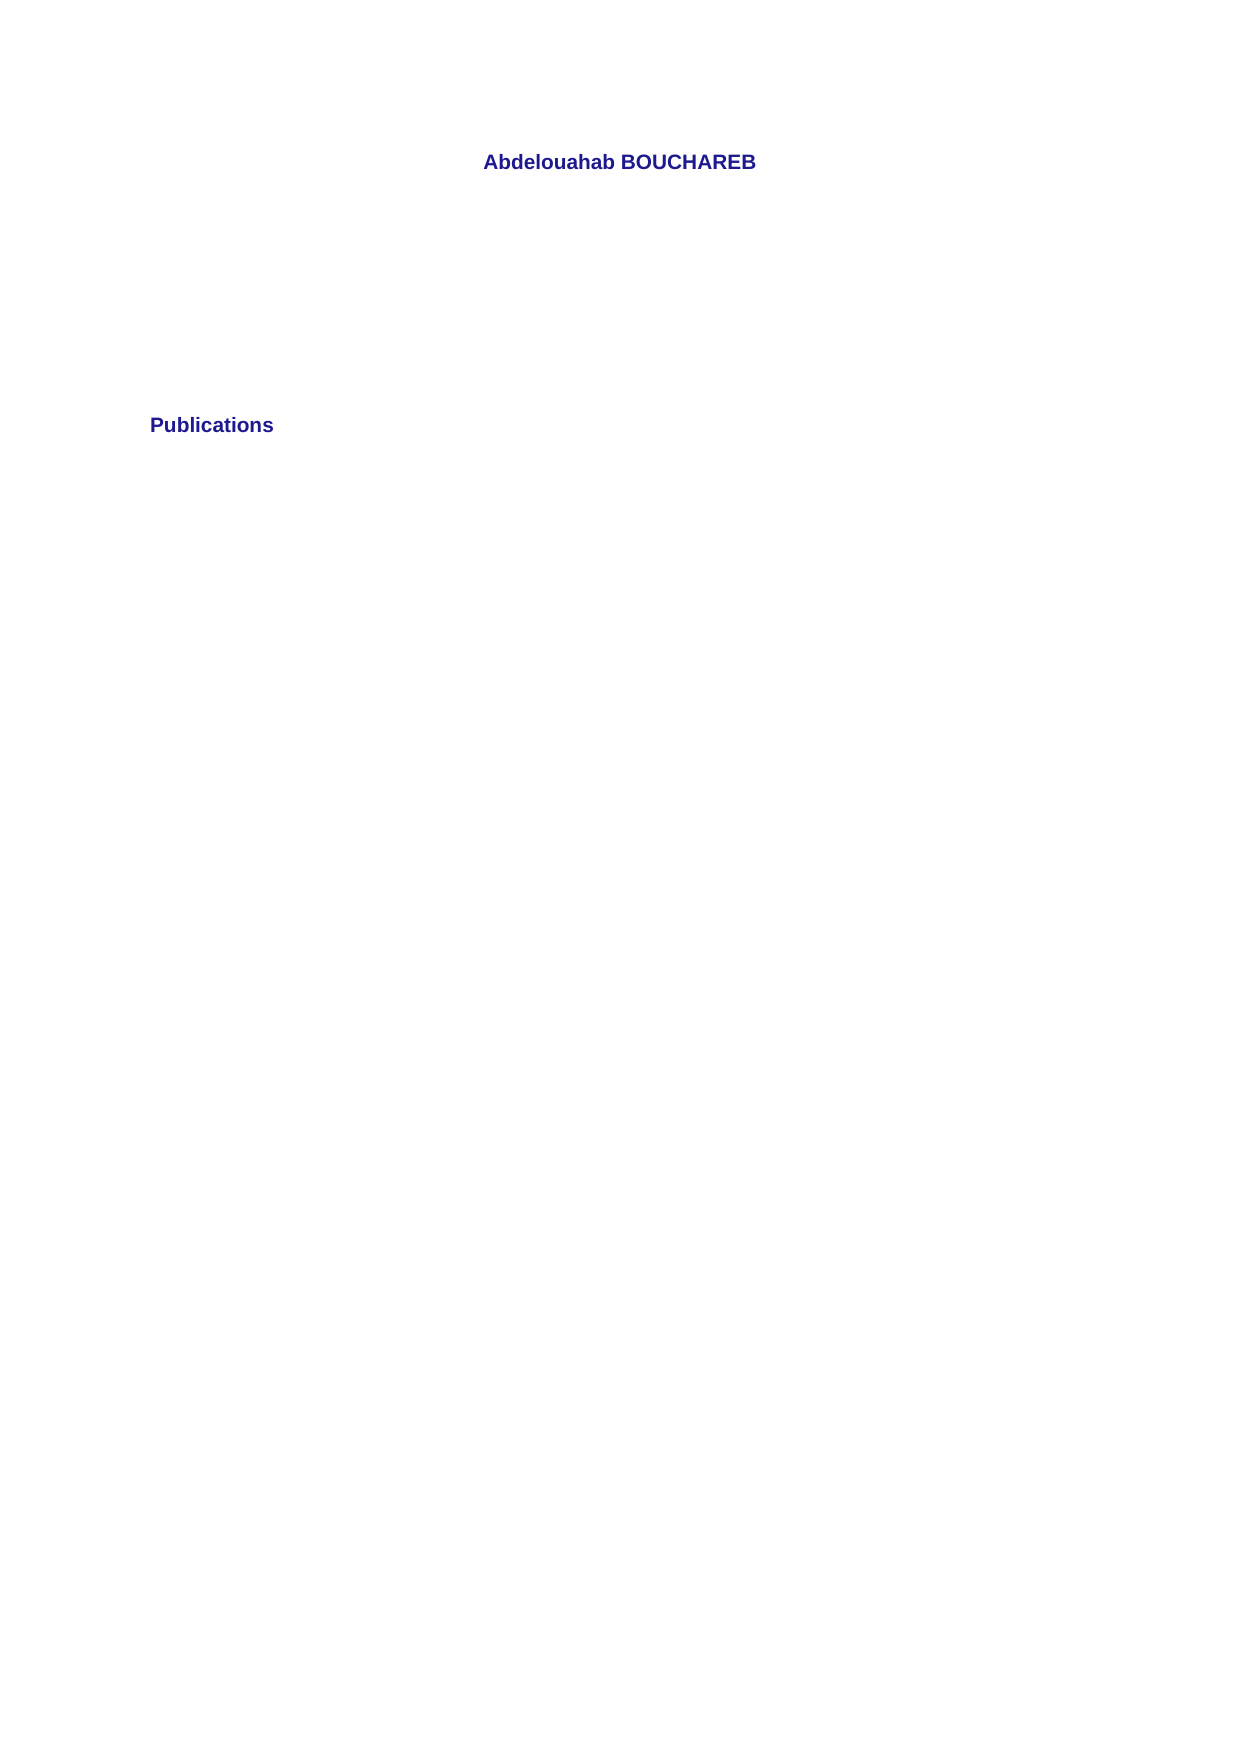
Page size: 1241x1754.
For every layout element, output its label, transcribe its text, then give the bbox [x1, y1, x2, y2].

subtitle Publications [150, 412, 1090, 436]
subtitle Abdelouahab BOUCHAREB [150, 150, 1090, 174]
